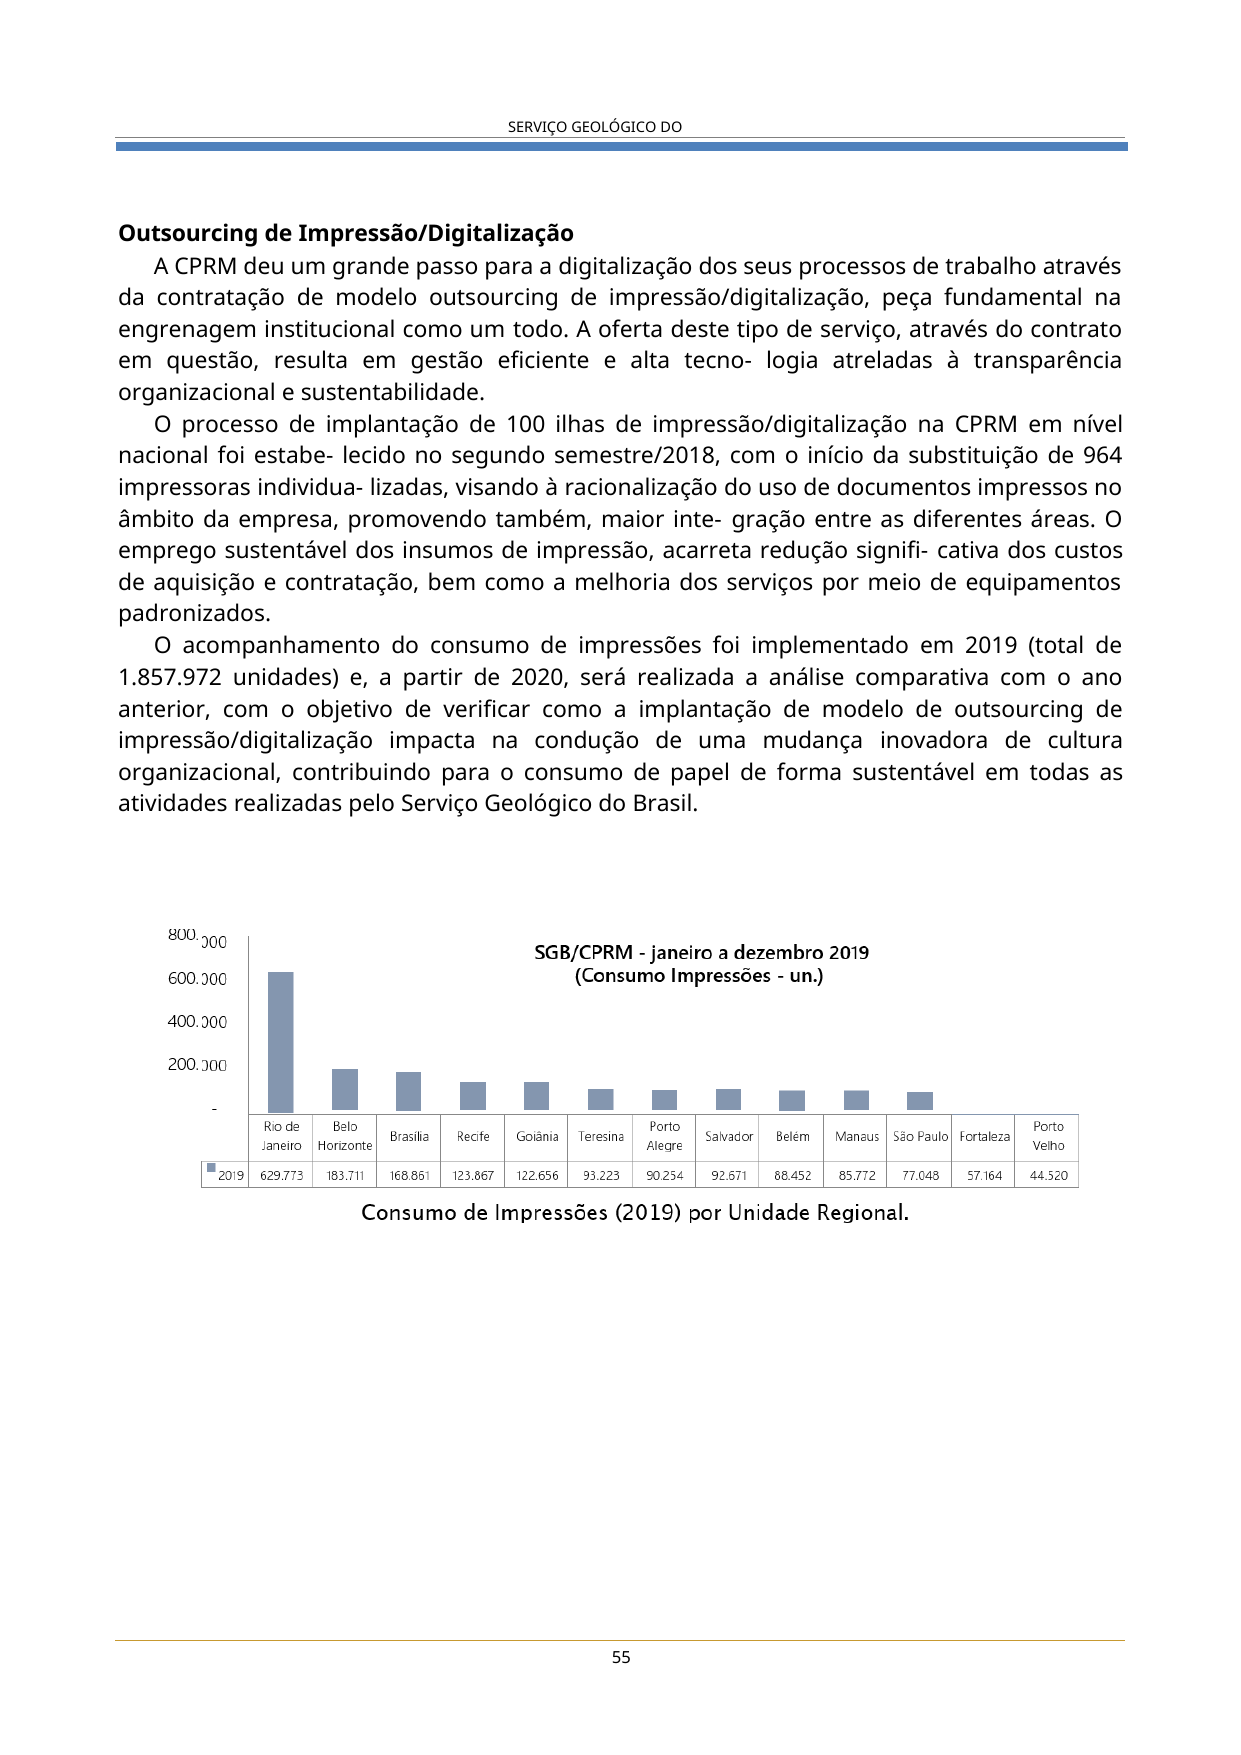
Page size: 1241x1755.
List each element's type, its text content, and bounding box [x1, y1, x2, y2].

text O acompanhamento do consumo de impressões foi implementado em 2019 (total de 1.857.972 unidades) e, a partir de 2020, será realizada a análise comparativa com o ano anterior, com o objetivo de verificar como a implantação de modelo de outsourcing de impressão/digitalização impacta na condução de uma mudança inovadora de cultura organizacional, contribuindo para o consumo de papel de forma sustentável em todas as atividades realizadas pelo Serviço Geológico do Brasil. [118, 629, 1123, 818]
text O processo de implantação de 100 ilhas de impressão/digitalização na CPRM em nível nacional foi estabe- lecido no segundo semestre/2018, com o início da substituição de 964 impressoras individua- lizadas, visando à racionalização do uso de documentos impressos no âmbito da empresa, promovendo também, maior inte- gração entre as diferentes áreas. O emprego sustentável dos insumos de impressão, acarreta redução signifi- cativa dos custos de aquisição e contratação, bem como a melhoria dos serviços por meio de equipamentos padronizados. [118, 408, 1123, 628]
text A CPRM deu um grande passo para a digitalização dos seus processos de trabalho através da contratação de modelo outsourcing de impressão/digitalização, peça fundamental na engrenagem institucional como um todo. A oferta deste tipo de serviço, através do contrato em questão, resulta em gestão eficiente e alta tecno- logia atreladas à transparência organizacional e sustentabilidade. [118, 250, 1123, 407]
text Outsourcing de Impressão/Digitalização [118, 217, 1153, 248]
